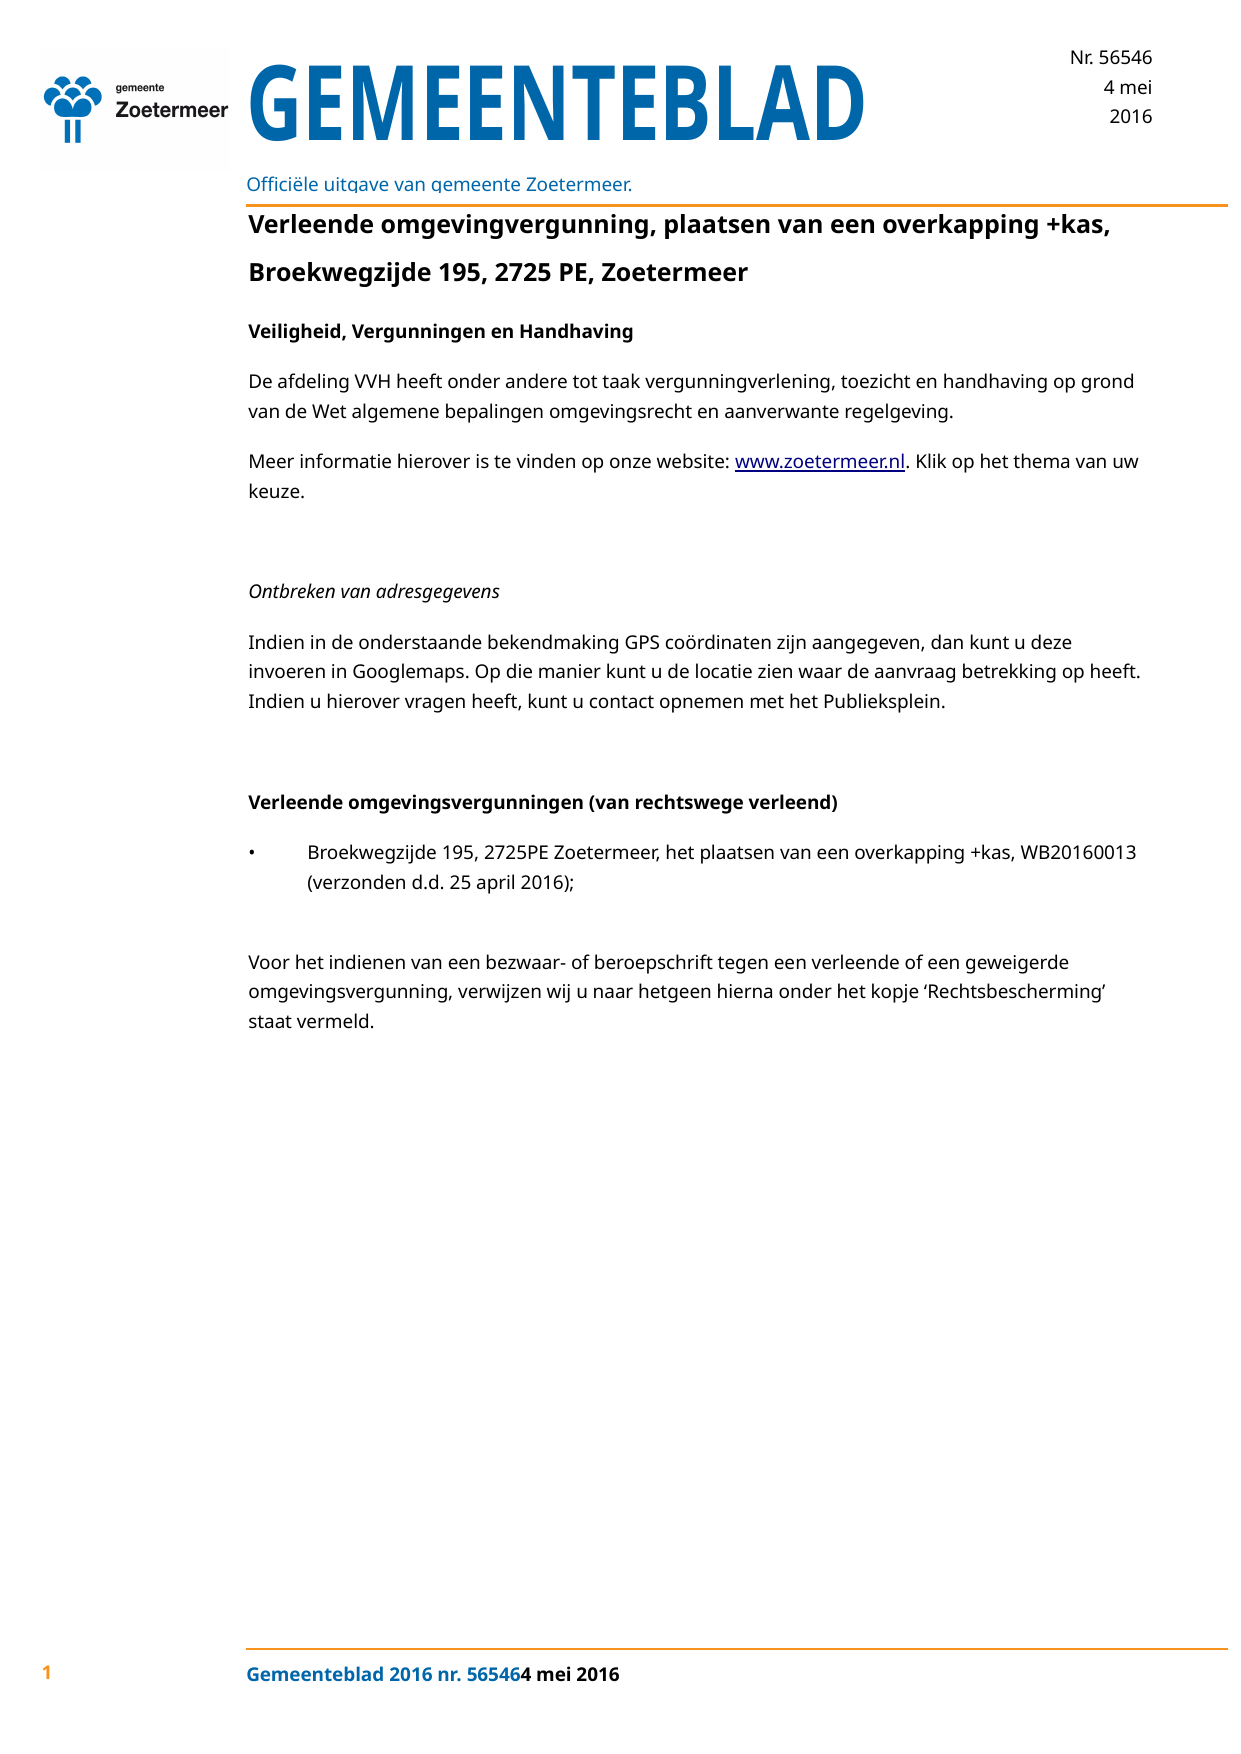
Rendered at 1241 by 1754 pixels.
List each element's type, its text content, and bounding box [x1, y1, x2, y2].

list Broekwegzijde 195, 2725PE Zoetermeer, het plaatsen van een overkapping +kas, WB20160013 (verzonden d.d. 25 april 2016); [248, 839, 1152, 895]
picture [41, 47, 231, 172]
text De afdeling VVH heeft onder andere tot taak vergunningverlening, toezicht en handhaving op grond van de Wet algemene bepalingen omgevingsrecht en aanverwante regelgeving. [248, 368, 1152, 424]
text Voor het indienen van een bezwaar- of beroepschrift tegen een verleende of een geweigerde omgevingsvergunning, verwijzen wij u naar hetgeen hierna onder het kopje ‘Rechtsbescherming’ staat vermeld. [248, 949, 1152, 1034]
text Verleende omgevingvergunning, plaatsen van een overkapping +kas, Broekwegzijde 195, 2725 PE, Zoetermeer [248, 207, 1152, 288]
text Meer informatie hierover is te vinden op onze website: www.zoetermeer.nl. Klik op het thema van uw keuze. [248, 448, 1152, 504]
text Ontbreken van adresgegevens [248, 579, 1152, 604]
text Veiligheid, Vergunningen en Handhaving [248, 318, 1152, 344]
text Verleende omgevingsvergunningen (van rechtswege verleend) [248, 789, 1152, 815]
text Indien in de onderstaande bekendmaking GPS coördinaten zijn aangegeven, dan kunt u deze invoeren in Googlemaps. Op die manier kunt u de locatie zien waar de aanvraag betrekking op heeft. Indien u hierover vragen heeft, kunt u contact opnemen met het Publieksplein. [248, 629, 1152, 714]
